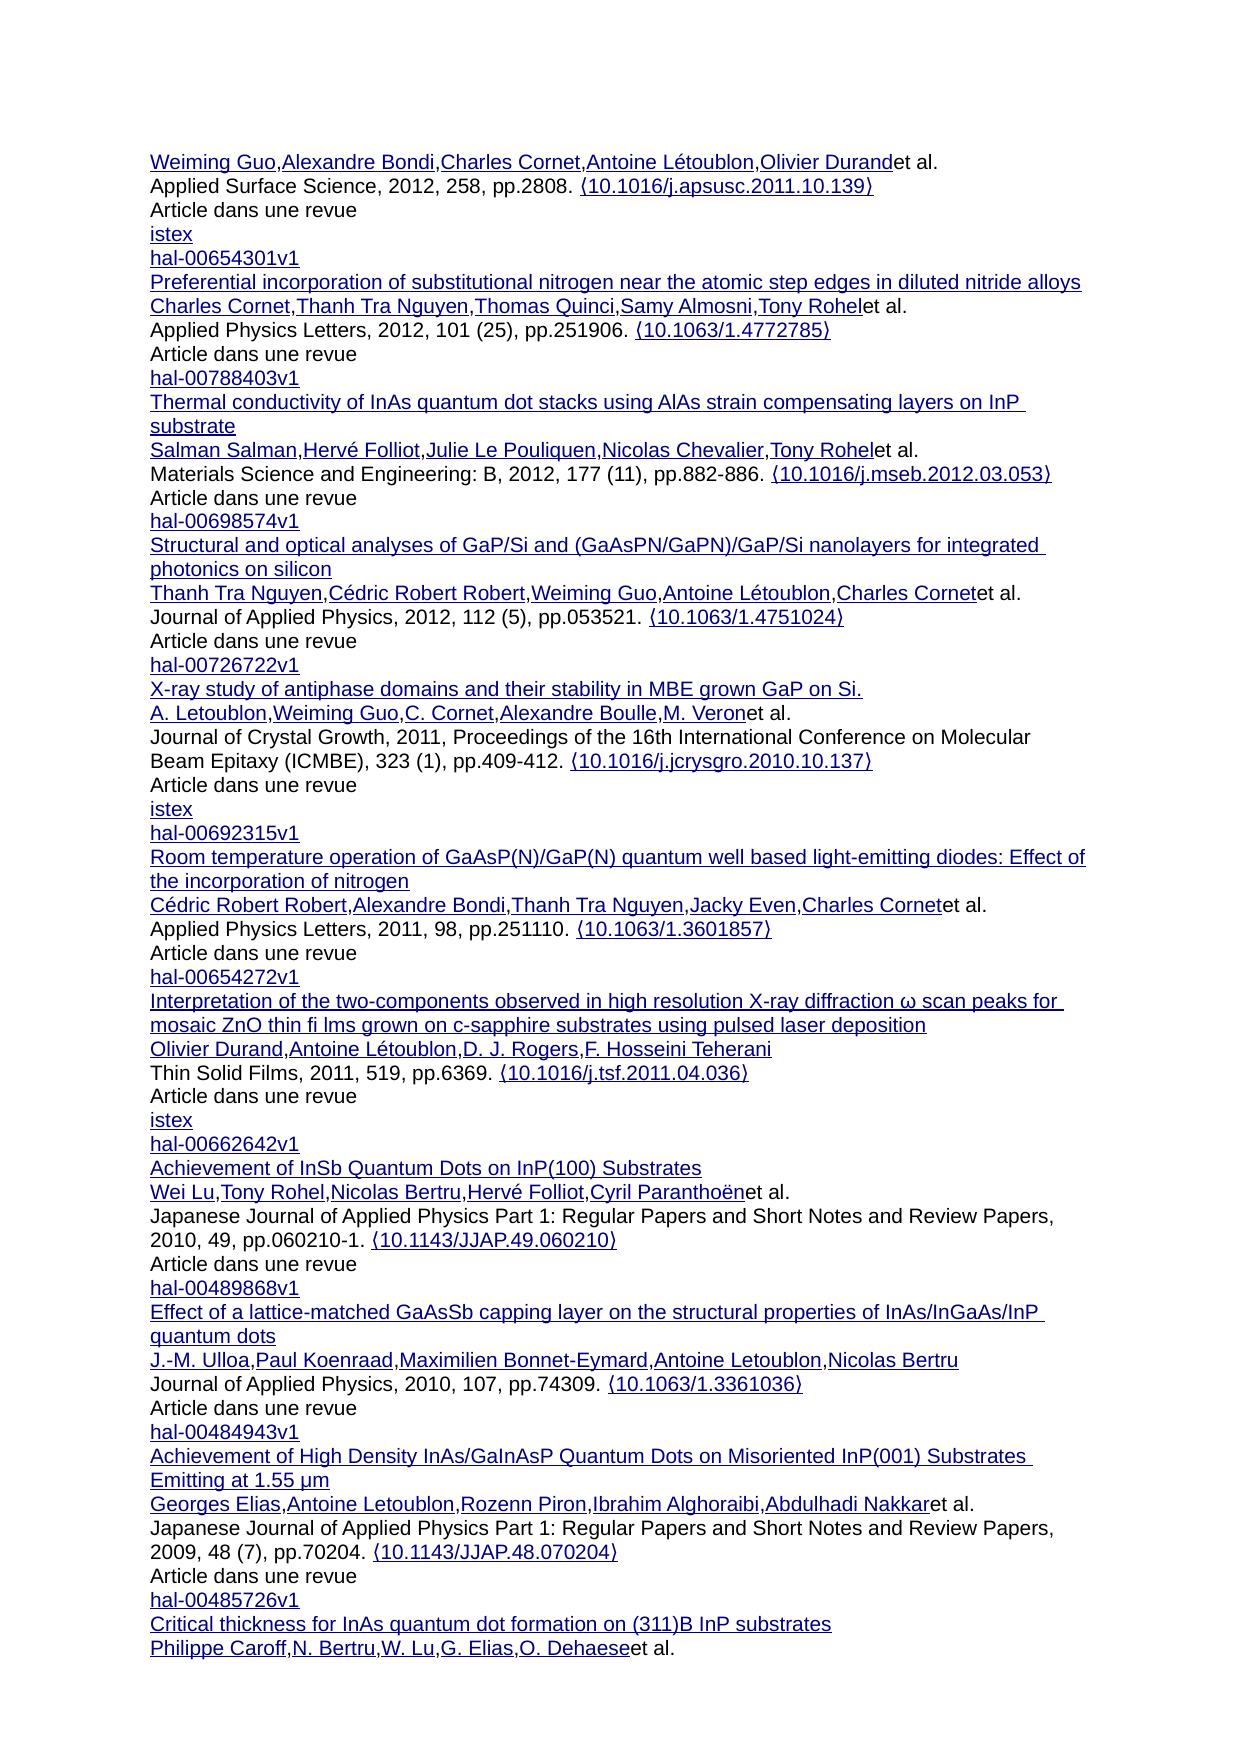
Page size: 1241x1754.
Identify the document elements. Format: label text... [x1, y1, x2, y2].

table_cell Weiming Guo,Alexandre Bondi,Charles Cornet,Antoine Létoublon,Olivier Durandet al. Applied Surface Science, 2012, 258, pp.2808. ⟨10.1016/j.apsusc.2011.10.139⟩ Article dans une revue istex hal-00654301v1 [150, 150, 1090, 270]
table_cell Room temperature operation of GaAsP(N)/GaP(N) quantum well based light-emitting diodes: Effect of the incorporation of nitrogen Cédric Robert Robert,Alexandre Bondi,Thanh Tra Nguyen,Jacky Even,Charles Cornetet al. Applied Physics Letters, 2011, 98, pp.251110. ⟨10.1063/1.3601857⟩ Article dans une revue hal-00654272v1 [150, 845, 1090, 988]
table_cell Preferential incorporation of substitutional nitrogen near the atomic step edges in diluted nitride alloys Charles Cornet,Thanh Tra Nguyen,Thomas Quinci,Samy Almosni,Tony Rohelet al. Applied Physics Letters, 2012, 101 (25), pp.251906. ⟨10.1063/1.4772785⟩ Article dans une revue hal-00788403v1 [150, 270, 1090, 389]
table_cell Thermal conductivity of InAs quantum dot stacks using AlAs strain compensating layers on InP substrate Salman Salman,Hervé Folliot,Julie Le Pouliquen,Nicolas Chevalier,Tony Rohelet al. Materials Science and Engineering: B, 2012, 177 (11), pp.882-886. ⟨10.1016/j.mseb.2012.03.053⟩ Article dans une revue hal-00698574v1 [150, 390, 1090, 533]
table_cell Achievement of InSb Quantum Dots on InP(100) Substrates Wei Lu,Tony Rohel,Nicolas Bertru,Hervé Folliot,Cyril Paranthoënet al. Japanese Journal of Applied Physics Part 1: Regular Papers and Short Notes and Review Papers, 2010, 49, pp.060210-1. ⟨10.1143/JJAP.49.060210⟩ Article dans une revue hal-00489868v1 [150, 1156, 1090, 1300]
table_cell Interpretation of the two-components observed in high resolution X-ray diffraction ω scan peaks for mosaic ZnO thin ﬁ lms grown on c-sapphire substrates using pulsed laser deposition Olivier Durand,Antoine Létoublon,D. J. Rogers,F. Hosseini Teherani Thin Solid Films, 2011, 519, pp.6369. ⟨10.1016/j.tsf.2011.04.036⟩ Article dans une revue istex hal-00662642v1 [150, 989, 1090, 1156]
table_cell Critical thickness for InAs quantum dot formation on (311)B InP substrates Philippe Caroff,N. Bertru,W. Lu,G. Elias,O. Dehaeseet al. [150, 1611, 1090, 1659]
table_cell Structural and optical analyses of GaP/Si and (GaAsPN/GaPN)/GaP/Si nanolayers for integrated photonics on silicon Thanh Tra Nguyen,Cédric Robert Robert,Weiming Guo,Antoine Létoublon,Charles Cornetet al. Journal of Applied Physics, 2012, 112 (5), pp.053521. ⟨10.1063/1.4751024⟩ Article dans une revue hal-00726722v1 [150, 533, 1090, 677]
table_cell Achievement of High Density InAs/GaInAsP Quantum Dots on Misoriented InP(001) Substrates Emitting at 1.55 μm Georges Elias,Antoine Letoublon,Rozenn Piron,Ibrahim Alghoraibi,Abdulhadi Nakkaret al. Japanese Journal of Applied Physics Part 1: Regular Papers and Short Notes and Review Papers, 2009, 48 (7), pp.70204. ⟨10.1143/JJAP.48.070204⟩ Article dans une revue hal-00485726v1 [150, 1444, 1090, 1611]
table_cell Effect of a lattice-matched GaAsSb capping layer on the structural properties of InAs/InGaAs/InP quantum dots J.-M. Ulloa,Paul Koenraad,Maximilien Bonnet-Eymard,Antoine Letoublon,Nicolas Bertru Journal of Applied Physics, 2010, 107, pp.74309. ⟨10.1063/1.3361036⟩ Article dans une revue hal-00484943v1 [150, 1300, 1090, 1444]
table_cell X-ray study of antiphase domains and their stability in MBE grown GaP on Si. A. Letoublon,Weiming Guo,C. Cornet,Alexandre Boulle,M. Veronet al. Journal of Crystal Growth, 2011, Proceedings of the 16th International Conference on Molecular Beam Epitaxy (ICMBE), 323 (1), pp.409-412. ⟨10.1016/j.jcrysgro.2010.10.137⟩ Article dans une revue istex hal-00692315v1 [150, 677, 1090, 845]
